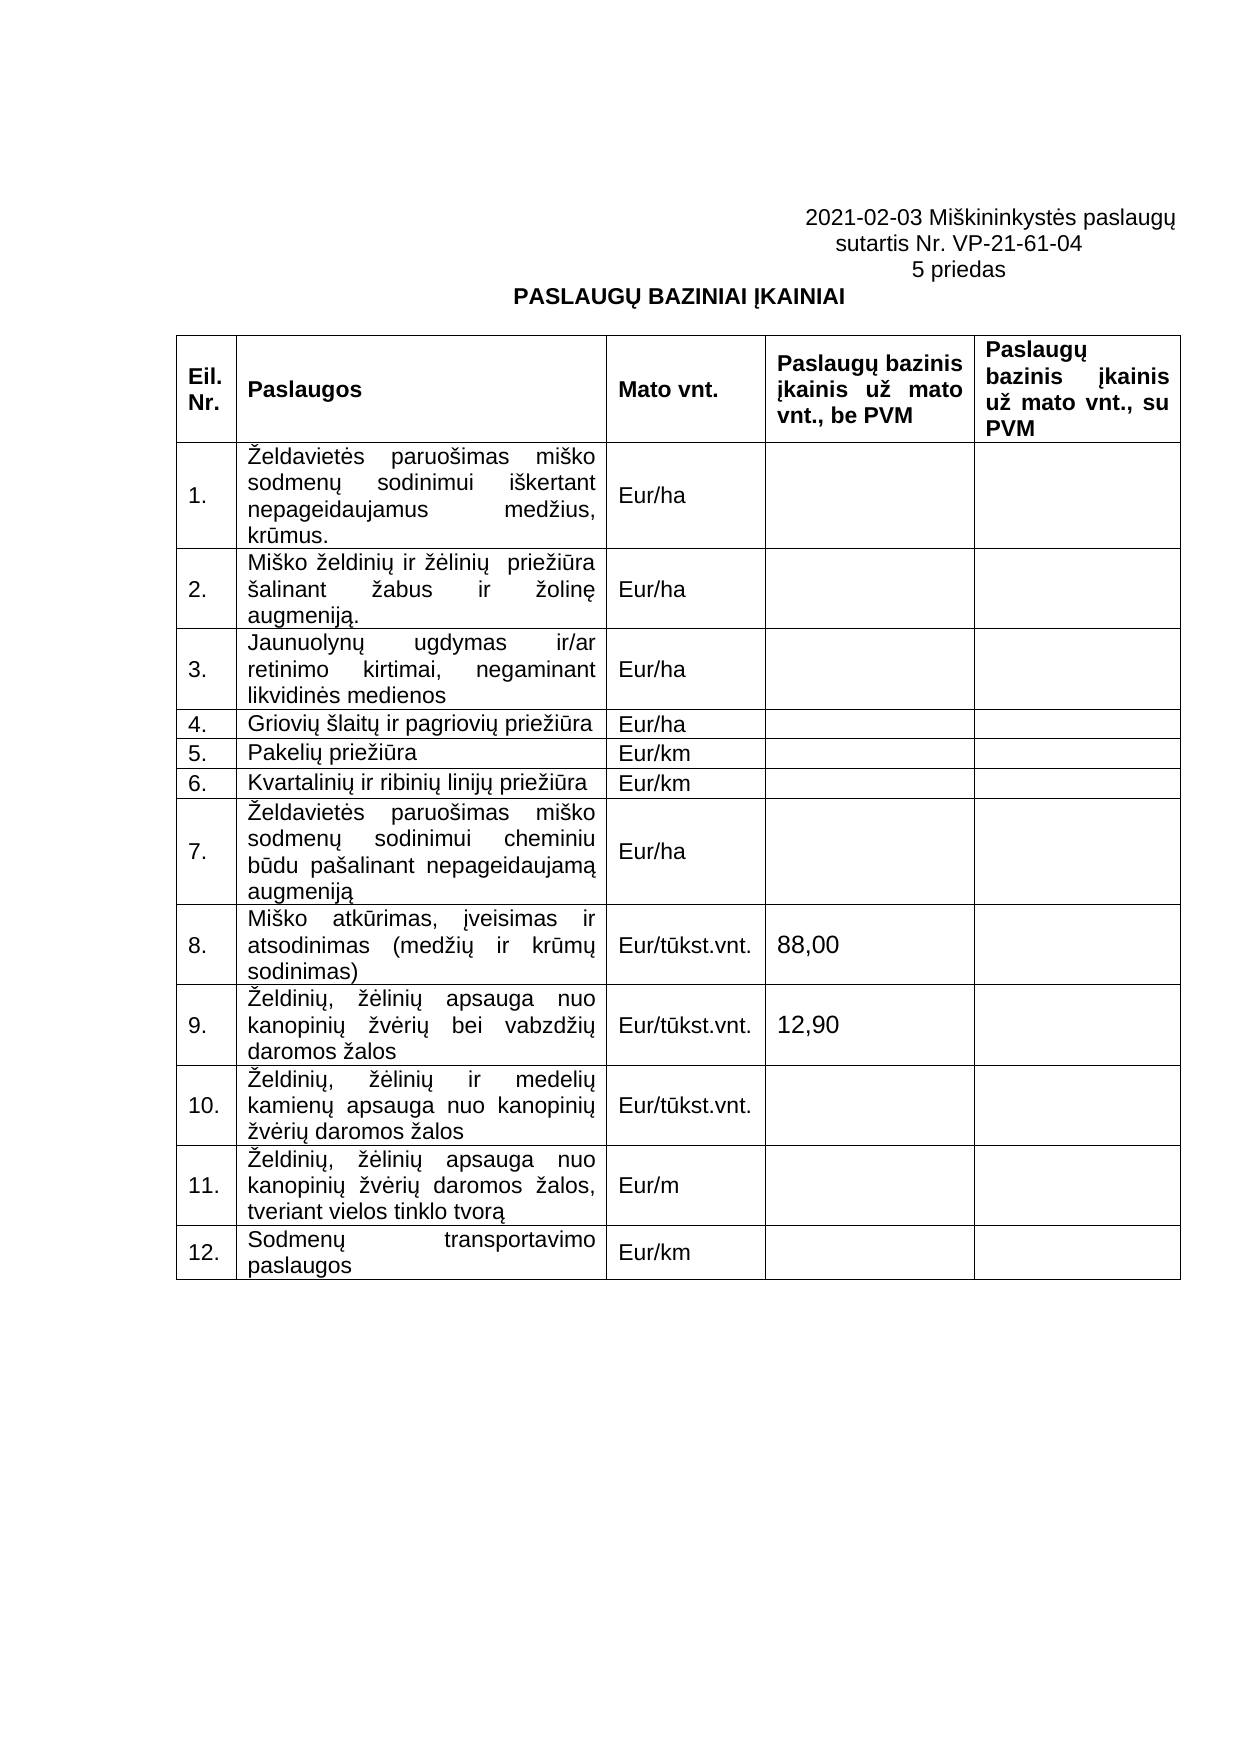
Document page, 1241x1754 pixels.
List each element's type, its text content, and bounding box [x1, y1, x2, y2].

table_cell 12,90 [766, 985, 974, 1064]
table_cell Eur/tūkst.vnt. [607, 905, 765, 984]
table_cell Eur/tūkst.vnt. [607, 985, 765, 1064]
table_cell Želdavietės paruošimas miško sodmenų sodinimui cheminiu būdu pašalinant nepageidaujamą augmeniją [237, 799, 606, 904]
table_cell Želdinių, žėlinių ir medelių kamienų apsauga nuo kanopinių žvėrių daromos žalos [237, 1066, 606, 1144]
table_cell 1. [177, 443, 236, 548]
table_cell 88,00 [766, 905, 974, 984]
table_cell [766, 549, 974, 628]
table_cell [975, 799, 1180, 904]
table_cell 3. [177, 629, 236, 708]
table_cell [975, 710, 1180, 738]
table_cell 7. [177, 799, 236, 904]
table_cell [766, 739, 974, 768]
table_cell Eur/km [607, 769, 765, 798]
table_cell 9. [177, 985, 236, 1064]
text PASLAUGŲ BAZINIAI ĮKAINIAI [177, 283, 1181, 309]
table_cell [766, 1146, 974, 1225]
table_header Paslaugų bazinis įkainis už mato vnt., su PVM [975, 336, 1180, 442]
table_cell Eur/ha [607, 629, 765, 708]
table_cell [766, 799, 974, 904]
text 2021-02-03 Miškininkystės paslaugų [177, 203, 1181, 230]
table_cell [975, 985, 1180, 1064]
table_cell Eur/km [607, 1226, 765, 1278]
table_cell Eur/ha [607, 443, 765, 548]
table_header Paslaugos [237, 336, 606, 442]
table_cell [975, 769, 1180, 798]
table_cell Eur/ha [607, 710, 765, 738]
table_cell [975, 1146, 1180, 1225]
table_cell [975, 905, 1180, 984]
table_cell [766, 769, 974, 798]
table_cell Miško želdinių ir žėlinių priežiūra šalinant žabus ir žolinę augmeniją. [237, 549, 606, 628]
table_cell 11. [177, 1146, 236, 1225]
table_cell 12. [177, 1226, 236, 1278]
text sutartis Nr. VP-21-61-04 [177, 230, 1181, 256]
table_cell 8. [177, 905, 236, 984]
table_header Mato vnt. [607, 336, 765, 442]
table_cell Eur/tūkst.vnt. [607, 1066, 765, 1144]
table_cell Želdavietės paruošimas miško sodmenų sodinimui iškertant nepageidaujamus medžius, krūmus. [237, 443, 606, 548]
table_cell Želdinių, žėlinių apsauga nuo kanopinių žvėrių bei vabzdžių daromos žalos [237, 985, 606, 1064]
table_cell Miško atkūrimas, įveisimas ir atsodinimas (medžių ir krūmų sodinimas) [237, 905, 606, 984]
table_cell Želdinių, žėlinių apsauga nuo kanopinių žvėrių daromos žalos, tveriant vielos tinklo tvorą [237, 1146, 606, 1225]
table_cell Eur/km [607, 739, 765, 768]
table_cell [975, 1226, 1180, 1278]
table_cell [975, 629, 1180, 708]
table_header Eil. Nr. [177, 336, 236, 442]
table_cell [975, 549, 1180, 628]
table_cell [766, 443, 974, 548]
table_cell Eur/ha [607, 549, 765, 628]
table_cell Griovių šlaitų ir pagriovių priežiūra [237, 710, 606, 738]
table_cell [766, 710, 974, 738]
table_cell [975, 1066, 1180, 1144]
table_cell Pakelių priežiūra [237, 739, 606, 768]
table_cell [766, 629, 974, 708]
text 5 priedas [177, 256, 1181, 283]
table_cell [975, 443, 1180, 548]
table_header Paslaugų bazinis įkainis už mato vnt., be PVM [766, 336, 974, 442]
table_cell 5. [177, 739, 236, 768]
table_cell [975, 739, 1180, 768]
table_cell Sodmenų transportavimo paslaugos [237, 1226, 606, 1278]
table_cell Kvartalinių ir ribinių linijų priežiūra [237, 769, 606, 798]
table_cell [766, 1226, 974, 1278]
table_cell 4. [177, 710, 236, 738]
table_cell [766, 1066, 974, 1144]
table_cell Eur/m [607, 1146, 765, 1225]
table_cell Jaunuolynų ugdymas ir/ar retinimo kirtimai, negaminant likvidinės medienos [237, 629, 606, 708]
table_cell 10. [177, 1066, 236, 1144]
table_cell 6. [177, 769, 236, 798]
table_cell 2. [177, 549, 236, 628]
table_cell Eur/ha [607, 799, 765, 904]
